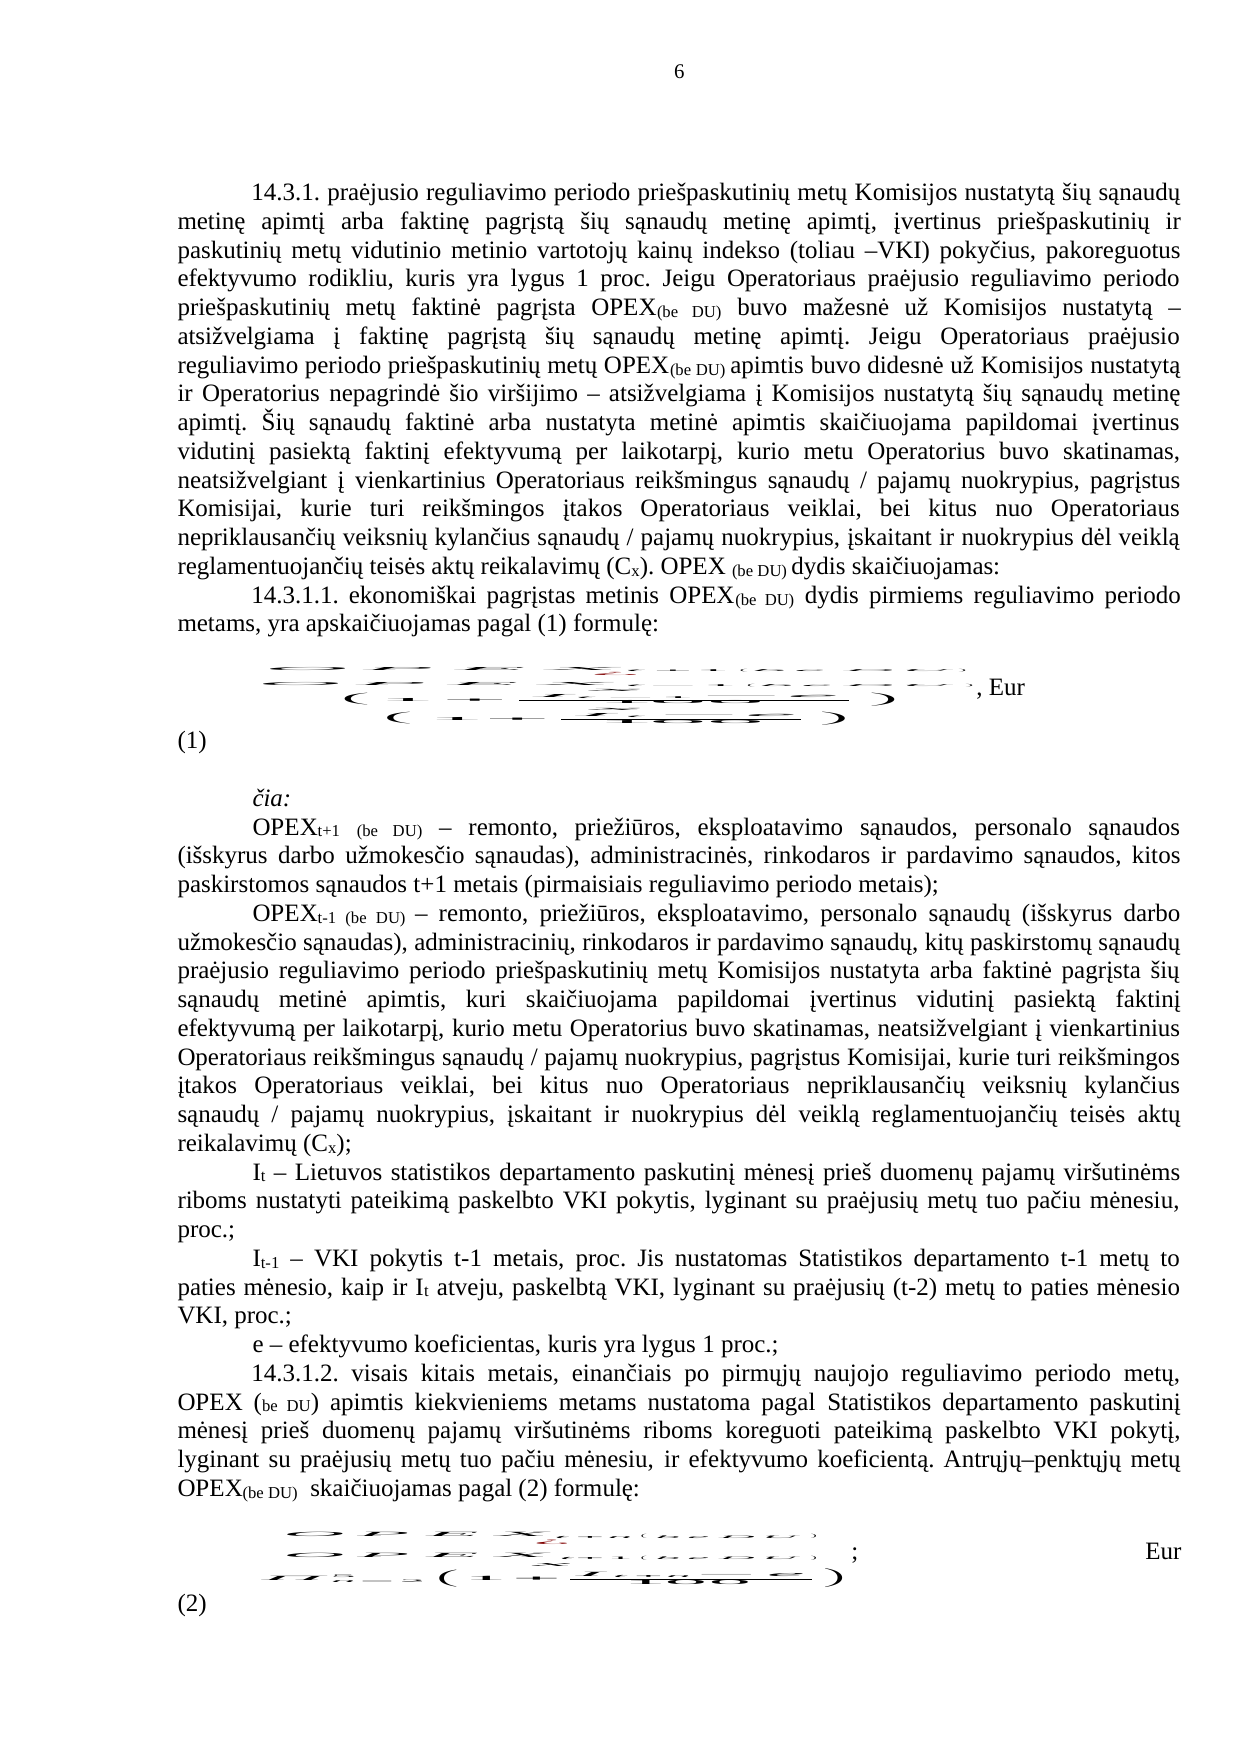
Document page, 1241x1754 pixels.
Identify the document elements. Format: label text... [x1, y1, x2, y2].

text , Eur (1) [177, 666, 1181, 754]
text 14.3.1.2. visais kitais metais, einančiais po pirmųjų naujojo reguliavimo periodo metų, OPEX (be DU) apimtis kiekvieniems metams nustatoma pagal Statistikos departamento paskutinį mėnesį prieš duomenų pajamų viršutinėms riboms koreguoti pateikimą paskelbto VKI pokytį, lyginant su praėjusių metų tuo pačiu mėnesiu, ir efektyvumo koeficientą. Antrųjų–penktųjų metų OPEX(be DU) skaičiuojamas pagal (2) formulę: [177, 1358, 1181, 1502]
text It – Lietuvos statistikos departamento paskutinį mėnesį prieš duomenų pajamų viršutinėms riboms nustatyti pateikimą paskelbto VKI pokytis, lyginant su praėjusių metų tuo pačiu mėnesiu, proc.; [177, 1157, 1181, 1243]
text OPEXt-1 (be DU) – remonto, priežiūros, eksploatavimo, personalo sąnaudų (išskyrus darbo užmokesčio sąnaudas), administracinių, rinkodaros ir pardavimo sąnaudų, kitų paskirstomų sąnaudų praėjusio reguliavimo periodo priešpaskutinių metų Komisijos nustatyta arba faktinė pagrįsta šių sąnaudų metinė apimtis, kuri skaičiuojama papildomai įvertinus vidutinį pasiektą faktinį efektyvumą per laikotarpį, kurio metu Operatorius buvo skatinamas, neatsižvelgiant į vienkartinius Operatoriaus reikšmingus sąnaudų / pajamų nuokrypius, pagrįstus Komisijai, kurie turi reikšmingos įtakos Operatoriaus veiklai, bei kitus nuo Operatoriaus nepriklausančių veiksnių kylančius sąnaudų / pajamų nuokrypius, įskaitant ir nuokrypius dėl veiklą reglamentuojančių teisės aktų reikalavimų (Cx); [177, 898, 1181, 1157]
text It-1 – VKI pokytis t-1 metais, proc. Jis nustatomas Statistikos departamento t-1 metų to paties mėnesio, kaip ir It atveju, paskelbtą VKI, lyginant su praėjusių (t-2) metų to paties mėnesio VKI, proc.; [177, 1243, 1181, 1329]
text 14.3.1. praėjusio reguliavimo periodo priešpaskutinių metų Komisijos nustatytą šių sąnaudų metinę apimtį arba faktinę pagrįstą šių sąnaudų metinę apimtį, įvertinus priešpaskutinių ir paskutinių metų vidutinio metinio vartotojų kainų indekso (toliau –VKI) pokyčius, pakoreguotus efektyvumo rodikliu, kuris yra lygus 1 proc. Jeigu Operatoriaus praėjusio reguliavimo periodo priešpaskutinių metų faktinė pagrįsta OPEX(be DU) buvo mažesnė už Komisijos nustatytą – atsižvelgiama į faktinę pagrįstą šių sąnaudų metinę apimtį. Jeigu Operatoriaus praėjusio reguliavimo periodo priešpaskutinių metų OPEX(be DU) apimtis buvo didesnė už Komisijos nustatytą ir Operatorius nepagrindė šio viršijimo – atsižvelgiama į Komisijos nustatytą šių sąnaudų metinę apimtį. Šių sąnaudų faktinė arba nustatyta metinė apimtis skaičiuojama papildomai įvertinus vidutinį pasiektą faktinį efektyvumą per laikotarpį, kurio metu Operatorius buvo skatinamas, neatsižvelgiant į vienkartinius Operatoriaus reikšmingus sąnaudų / pajamų nuokrypius, pagrįstus Komisijai, kurie turi reikšmingos įtakos Operatoriaus veiklai, bei kitus nuo Operatoriaus nepriklausančių veiksnių kylančius sąnaudų / pajamų nuokrypius, įskaitant ir nuokrypius dėl veiklą reglamentuojančių teisės aktų reikalavimų (Cx). OPEX (be DU) dydis skaičiuojamas: [177, 177, 1181, 580]
text e – efektyvumo koeficientas, kuris yra lygus 1 proc.; [177, 1329, 1181, 1358]
text 14.3.1.1. ekonomiškai pagrįstas metinis OPEX(be DU) dydis pirmiems reguliavimo periodo metams, yra apskaičiuojamas pagal (1) formulę: [177, 580, 1181, 637]
text čia: [177, 783, 1181, 812]
text ; Eur (2) [177, 1530, 1181, 1617]
text OPEXt+1 (be DU) – remonto, priežiūros, eksploatavimo sąnaudos, personalo sąnaudos (išskyrus darbo užmokesčio sąnaudas), administracinės, rinkodaros ir pardavimo sąnaudos, kitos paskirstomos sąnaudos t+1 metais (pirmaisiais reguliavimo periodo metais); [177, 812, 1181, 898]
